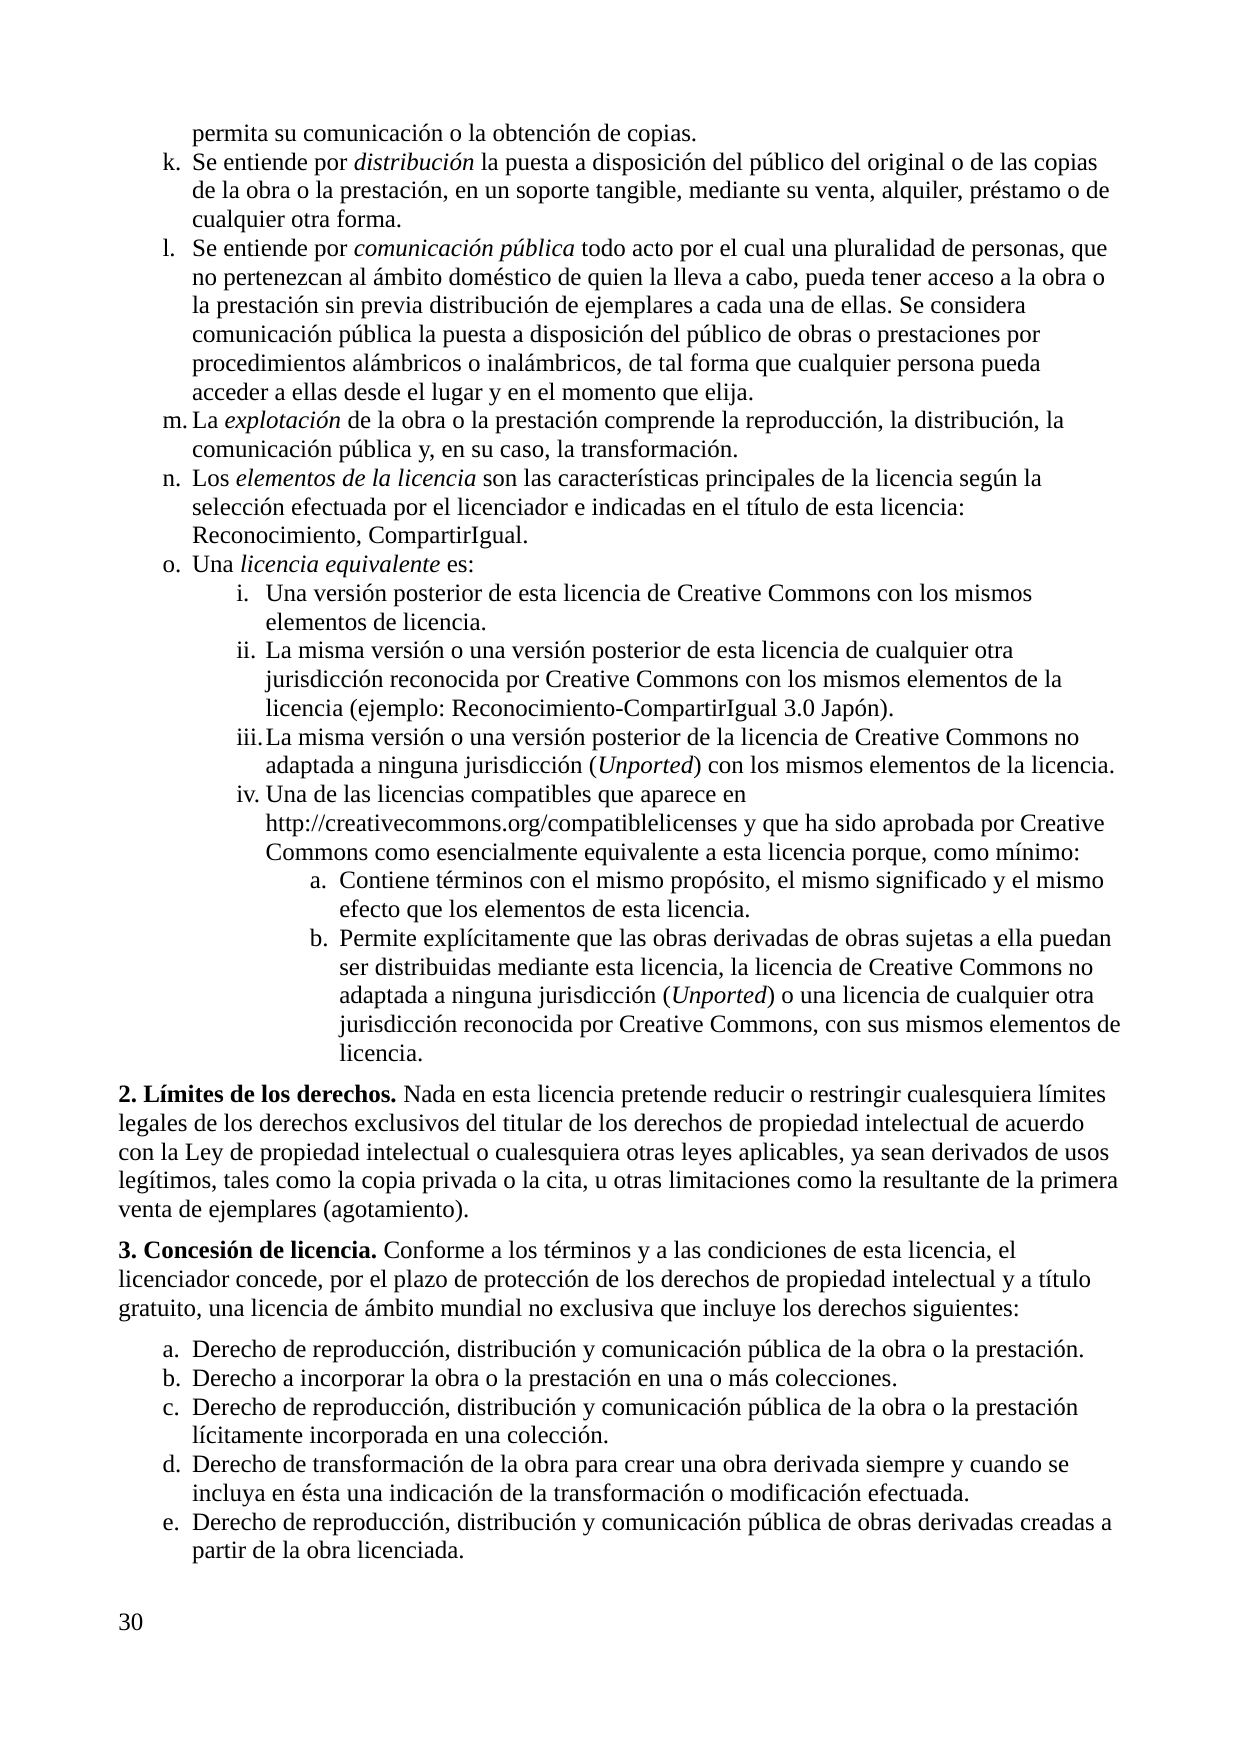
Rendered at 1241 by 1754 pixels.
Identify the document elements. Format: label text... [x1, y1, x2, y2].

list Derecho a incorporar la obra o la prestación en una o más colecciones. [162, 1363, 1122, 1392]
text 3. Concesión de licencia. Conforme a los términos y a las condiciones de esta licencia, el licenciador concede, por el plazo de protección de los derechos de propiedad intelectual y a título gratuito, una licencia de ámbito mundial no exclusiva que incluye los derechos siguientes: [118, 1236, 1122, 1322]
list La misma versión o una versión posterior de esta licencia de cualquier otra jurisdicción reconocida por Creative Commons con los mismos elementos de la licencia (ejemplo: Reconocimiento-CompartirIgual 3.0 Japón). [236, 636, 1122, 722]
list Contiene términos con el mismo propósito, el mismo significado y el mismo efecto que los elementos de esta licencia. [309, 866, 1122, 923]
list Derecho de transformación de la obra para crear una obra derivada siempre y cuando se incluya en ésta una indicación de la transformación o modificación efectuada. [162, 1449, 1122, 1507]
list Derecho de reproducción, distribución y comunicación pública de la obra o la prestación. [162, 1334, 1122, 1363]
list Derecho de reproducción, distribución y comunicación pública de la obra o la prestación lícitamente incorporada en una colección. [162, 1392, 1122, 1449]
text 2. Límites de los derechos. Nada en esta licencia pretende reducir o restringir cualesquiera límites legales de los derechos exclusivos del titular de los derechos de propiedad intelectual de acuerdo con la Ley de propiedad intelectual o cualesquiera otras leyes aplicables, ya sean derivados de usos legítimos, tales como la copia privada o la cita, u otras limitaciones como la resultante de la primera venta de ejemplares (agotamiento). [118, 1079, 1122, 1223]
list Permite explícitamente que las obras derivadas de obras sujetas a ella puedan ser distribuidas mediante esta licencia, la licencia de Creative Commons no adaptada a ninguna jurisdicción (Unported) o una licencia de cualquier otra jurisdicción reconocida por Creative Commons, con sus mismos elementos de licencia. [309, 923, 1122, 1067]
list Derecho de reproducción, distribución y comunicación pública de obras derivadas creadas a partir de la obra licenciada. [162, 1507, 1122, 1564]
list Una versión posterior de esta licencia de Creative Commons con los mismos elementos de licencia. [236, 578, 1122, 636]
list permita su comunicación o la obtención de copias. [162, 118, 1122, 147]
list Se entiende por distribución la puesta a disposición del público del original o de las copias de la obra o la prestación, en un soporte tangible, mediante su venta, alquiler, préstamo o de cualquier otra forma. [162, 147, 1122, 233]
list Una de las licencias compatibles que aparece en http://creativecommons.org/compatiblelicenses y que ha sido aprobada por Creative Commons como esencialmente equivalente a esta licencia porque, como mínimo: [236, 779, 1122, 866]
list La misma versión o una versión posterior de la licencia de Creative Commons no adaptada a ninguna jurisdicción (Unported) con los mismos elementos de la licencia. [236, 722, 1122, 779]
list Una licencia equivalente es: [162, 549, 1122, 578]
list La explotación de la obra o la prestación comprende la reproducción, la distribución, la comunicación pública y, en su caso, la transformación. [162, 406, 1122, 463]
list Los elementos de la licencia son las características principales de la licencia según la selección efectuada por el licenciador e indicadas en el título de esta licencia: Reconocimiento, CompartirIgual. [162, 463, 1122, 549]
list Se entiende por comunicación pública todo acto por el cual una pluralidad de personas, que no pertenezcan al ámbito doméstico de quien la lleva a cabo, pueda tener acceso a la obra o la prestación sin previa distribución de ejemplares a cada una de ellas. Se considera comunicación pública la puesta a disposición del público de obras o prestaciones por procedimientos alámbricos o inalámbricos, de tal forma que cualquier persona pueda acceder a ellas desde el lugar y en el momento que elija. [162, 233, 1122, 406]
